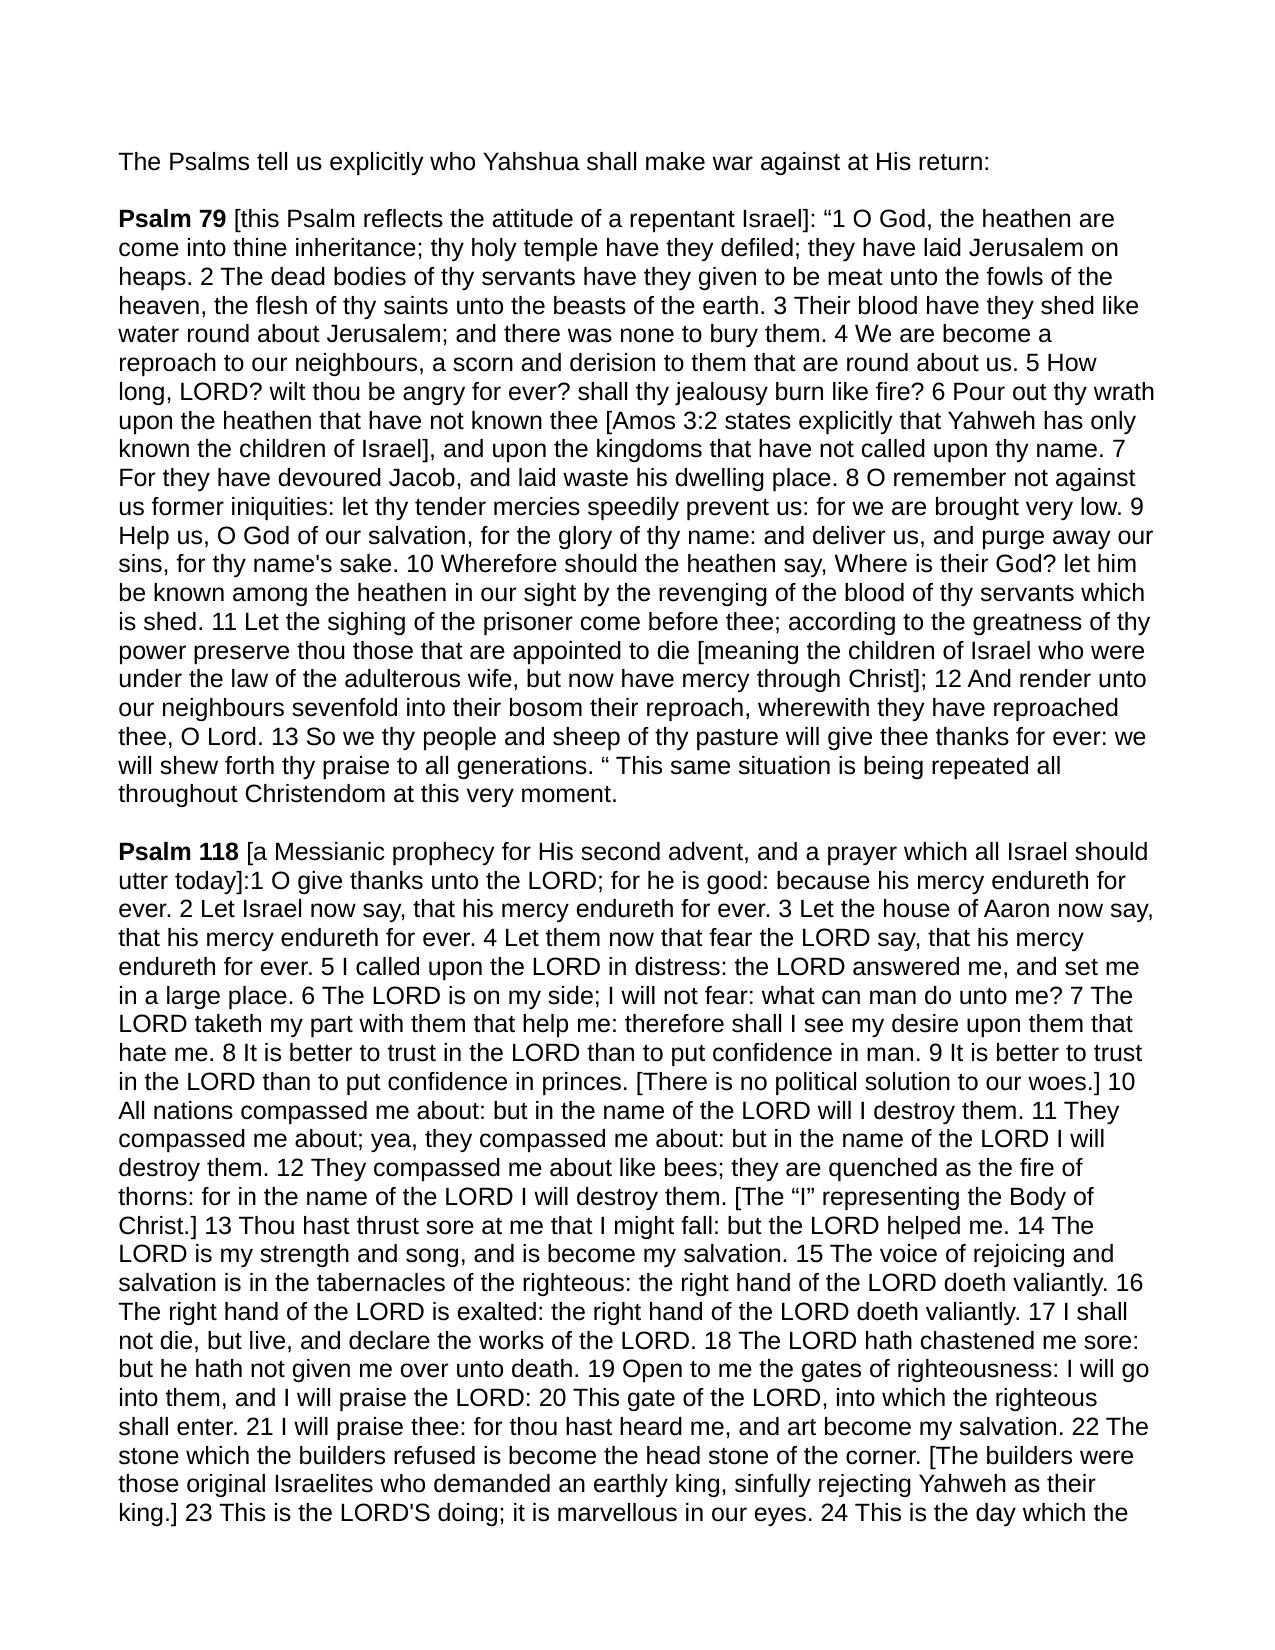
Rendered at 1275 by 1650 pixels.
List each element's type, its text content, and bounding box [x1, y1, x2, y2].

text Psalm 79 [this Psalm reflects the attitude of a repentant Israel]: “1 O God, the heathen are come into thine inheritance; thy holy temple have they defiled; they have laid Jerusalem on heaps. 2 The dead bodies of thy servants have they given to be meat unto the fowls of the heaven, the flesh of thy saints unto the beasts of the earth. 3 Their blood have they shed like water round about Jerusalem; and there was none to bury them. 4 We are become a reproach to our neighbours, a scorn and derision to them that are round about us. 5 How long, LORD? wilt thou be angry for ever? shall thy jealousy burn like fire? 6 Pour out thy wrath upon the heathen that have not known thee [Amos 3:2 states explicitly that Yahweh has only known the children of Israel], and upon the kingdoms that have not called upon thy name. 7 For they have devoured Jacob, and laid waste his dwelling place. 8 O remember not against us former iniquities: let thy tender mercies speedily prevent us: for we are brought very low. 9 Help us, O God of our salvation, for the glory of thy name: and deliver us, and purge away our sins, for thy name's sake. 10 Wherefore should the heathen say, Where is their God? let him be known among the heathen in our sight by the revenging of the blood of thy servants which is shed. 11 Let the sighing of the prisoner come before thee; according to the greatness of thy power preserve thou those that are appointed to die [meaning the children of Israel who were under the law of the adulterous wife, but now have mercy through Christ]; 12 And render unto our neighbours sevenfold into their bosom their reproach, wherewith they have reproached thee, O Lord. 13 So we thy people and sheep of thy pasture will give thee thanks for ever: we will shew forth thy praise to all generations. “ This same situation is being repeated all throughout Christendom at this very moment. [118, 204, 1157, 808]
text The Psalms tell us explicitly who Yahshua shall make war against at His return: [118, 147, 1157, 176]
text Psalm 118 [a Messianic prophecy for His second advent, and a prayer which all Israel should utter today]:1 O give thanks unto the LORD; for he is good: because his mercy endureth for ever. 2 Let Israel now say, that his mercy endureth for ever. 3 Let the house of Aaron now say, that his mercy endureth for ever. 4 Let them now that fear the LORD say, that his mercy endureth for ever. 5 I called upon the LORD in distress: the LORD answered me, and set me in a large place. 6 The LORD is on my side; I will not fear: what can man do unto me? 7 The LORD taketh my part with them that help me: therefore shall I see my desire upon them that hate me. 8 It is better to trust in the LORD than to put confidence in man. 9 It is better to trust in the LORD than to put confidence in princes. [There is no political solution to our woes.] 10 All nations compassed me about: but in the name of the LORD will I destroy them. 11 They compassed me about; yea, they compassed me about: but in the name of the LORD I will destroy them. 12 They compassed me about like bees; they are quenched as the fire of thorns: for in the name of the LORD I will destroy them. [The “I” representing the Body of Christ.] 13 Thou hast thrust sore at me that I might fall: but the LORD helped me. 14 The LORD is my strength and song, and is become my salvation. 15 The voice of rejoicing and salvation is in the tabernacles of the righteous: the right hand of the LORD doeth valiantly. 16 The right hand of the LORD is exalted: the right hand of the LORD doeth valiantly. 17 I shall not die, but live, and declare the works of the LORD. 18 The LORD hath chastened me sore: but he hath not given me over unto death. 19 Open to me the gates of righteousness: I will go into them, and I will praise the LORD: 20 This gate of the LORD, into which the righteous shall enter. 21 I will praise thee: for thou hast heard me, and art become my salvation. 22 The stone which the builders refused is become the head stone of the corner. [The builders were those original Israelites who demanded an earthly king, sinfully rejecting Yahweh as their king.] 23 This is the LORD'S doing; it is marvellous in our eyes. 24 This is the day which the [118, 837, 1157, 1527]
